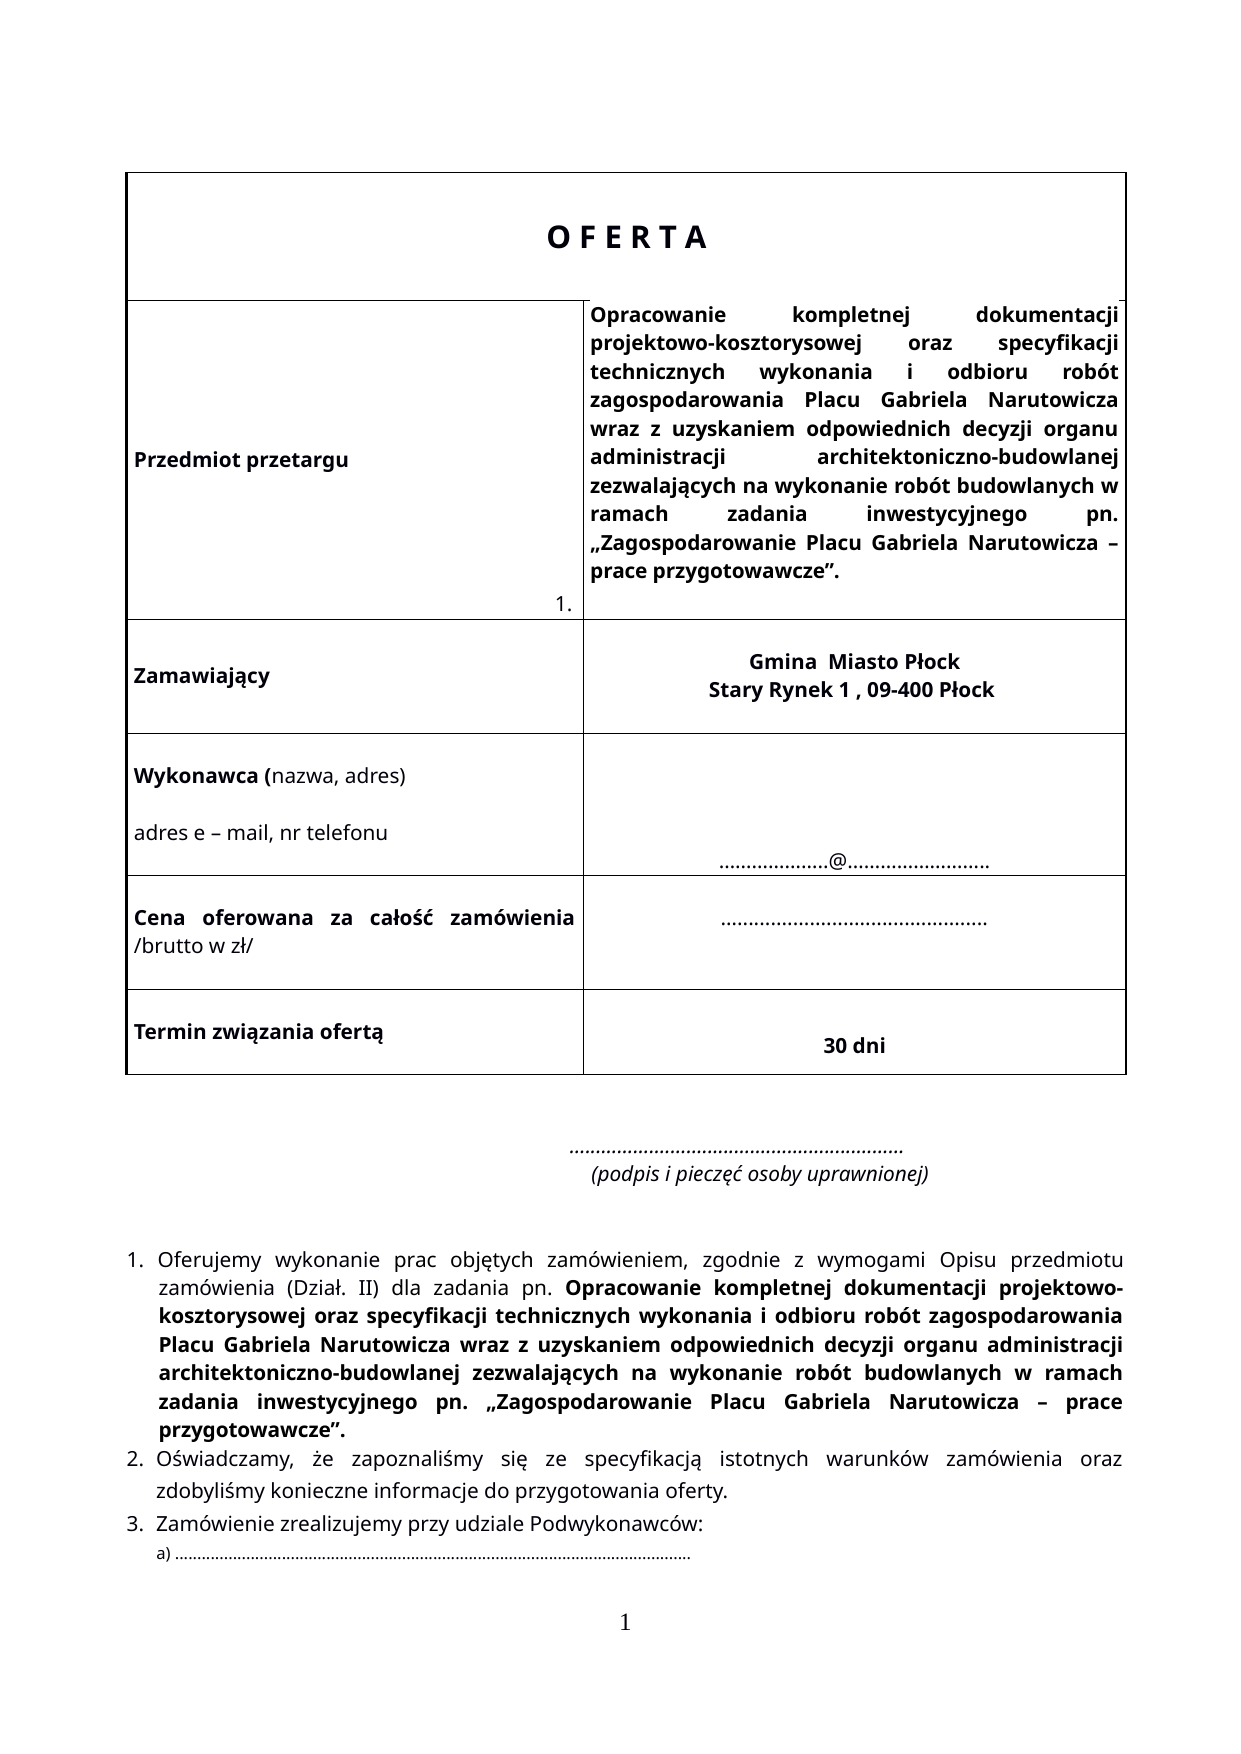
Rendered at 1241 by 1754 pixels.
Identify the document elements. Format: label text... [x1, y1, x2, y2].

table_cell Wykonawca (nazwa, adres) adres e – mail, nr telefonu [128, 734, 583, 875]
table_cell Przedmiot przetargu [128, 301, 583, 618]
text 2. Oświadczamy, że zapoznaliśmy się ze specyfikacją istotnych warunków zamówienia oraz zdobyliśmy konieczne informacje do przygotowania oferty. [126, 1444, 1124, 1505]
table_cell Zamawiający [128, 620, 583, 732]
text ............................................................... [126, 1131, 1124, 1159]
table_cell 30 dni [584, 990, 1125, 1074]
table_header O F E R T A [128, 173, 1125, 300]
table_cell Gmina Miasto Płock Stary Rynek 1 , 09-400 Płock [584, 620, 1125, 732]
table_cell ………………..@…………………….. [584, 734, 1125, 875]
table_cell Termin związania ofertą [128, 990, 583, 1074]
text 3. Zamówienie zrealizujemy przy udziale Podwykonawców: [126, 1509, 1124, 1537]
text (podpis i pieczęć osoby uprawnionej) [126, 1159, 1124, 1188]
text a) .................................................................................................................... [156, 1542, 1124, 1564]
table_cell Opracowanie kompletnej dokumentacji projektowo-kosztorysowej oraz specyfikacji technicznych wykonania i odbioru robót zagospodarowania Placu Gabriela Narutowicza wraz z uzyskaniem odpowiednich decyzji organu administracji architektoniczno-budowlanej zezwalających na wykonanie robót budowlanych w ramach zadania inwestycyjnego pn. „Zagospodarowanie Placu Gabriela Narutowicza – prace przygotowawcze”. [584, 301, 1125, 618]
table_cell Cena oferowana za całość zamówienia /brutto w zł/ [128, 876, 583, 988]
text 1. Oferujemy wykonanie prac objętych zamówieniem, zgodnie z wymogami Opisu przedmiotu zamówienia (Dział. II) dla zadania pn. Opracowanie kompletnej dokumentacji projektowo-kosztorysowej oraz specyfikacji technicznych wykonania i odbioru robót zagospodarowania Placu Gabriela Narutowicza wraz z uzyskaniem odpowiednich decyzji organu administracji architektoniczno-budowlanej zezwalających na wykonanie robót budowlanych w ramach zadania inwestycyjnego pn. „Zagospodarowanie Placu Gabriela Narutowicza – prace przygotowawcze”. [126, 1245, 1124, 1444]
table_cell …............................................. [584, 876, 1125, 988]
